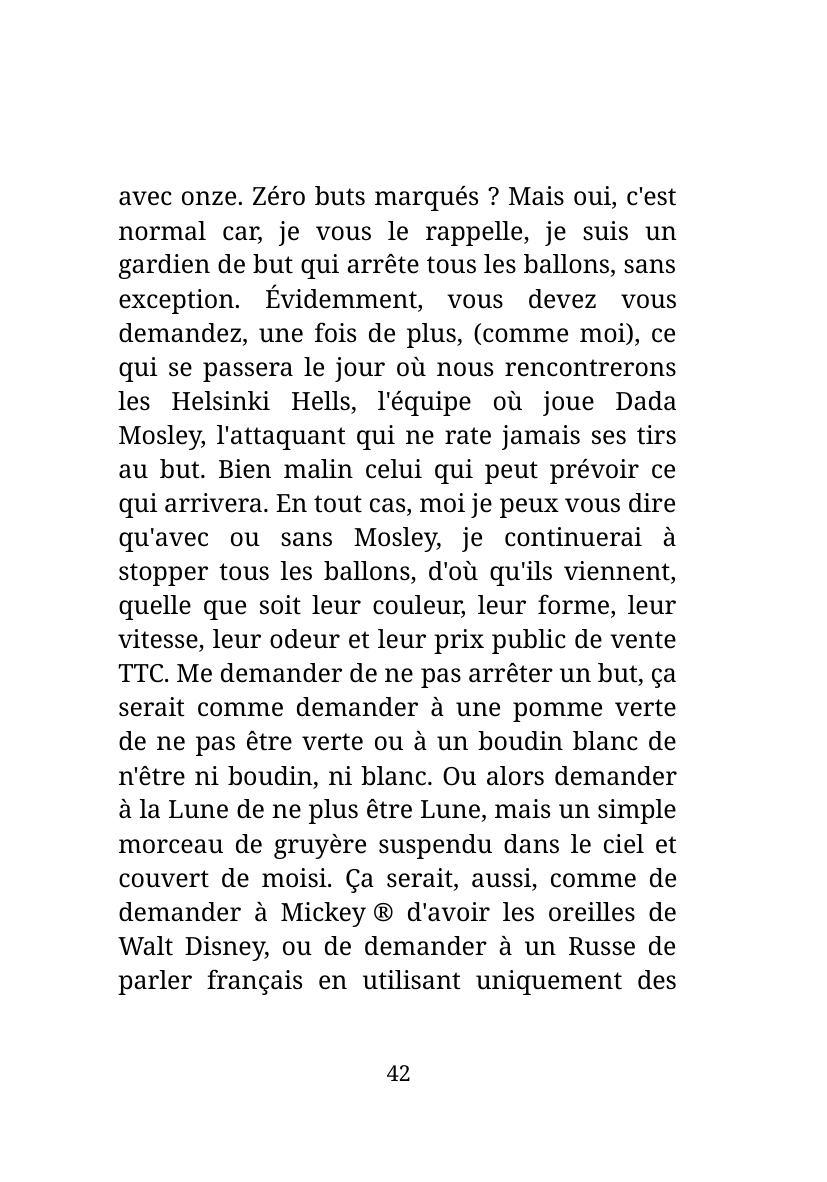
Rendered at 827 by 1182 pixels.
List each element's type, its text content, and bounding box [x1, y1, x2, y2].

text avec onze. Zéro buts marqués ? Mais oui, c'est normal car, je vous le rappelle, je suis un gardien de but qui arrête tous les ballons, sans exception. Évidemment, vous devez vous demandez, une fois de plus, (comme moi), ce qui se passera le jour où nous rencontrerons les Helsinki Hells, l'équipe où joue Dada Mosley, l'attaquant qui ne rate jamais ses tirs au but. Bien malin celui qui peut prévoir ce qui arrivera. En tout cas, moi je peux vous dire qu'avec ou sans Mosley, je continuerai à stopper tous les ballons, d'où qu'ils viennent, quelle que soit leur couleur, leur forme, leur vitesse, leur odeur et leur prix public de vente TTC. Me demander de ne pas arrêter un but, ça serait comme demander à une pomme verte de ne pas être verte ou à un boudin blanc de n'être ni boudin, ni blanc. Ou alors demander à la Lune de ne plus être Lune, mais un simple morceau de gruyère suspendu dans le ciel et couvert de moisi. Ça serait, aussi, comme de demander à Mickey ® d'avoir les oreilles de Walt Disney, ou de demander à un Russe de parler français en utilisant uniquement des [118, 179, 677, 997]
